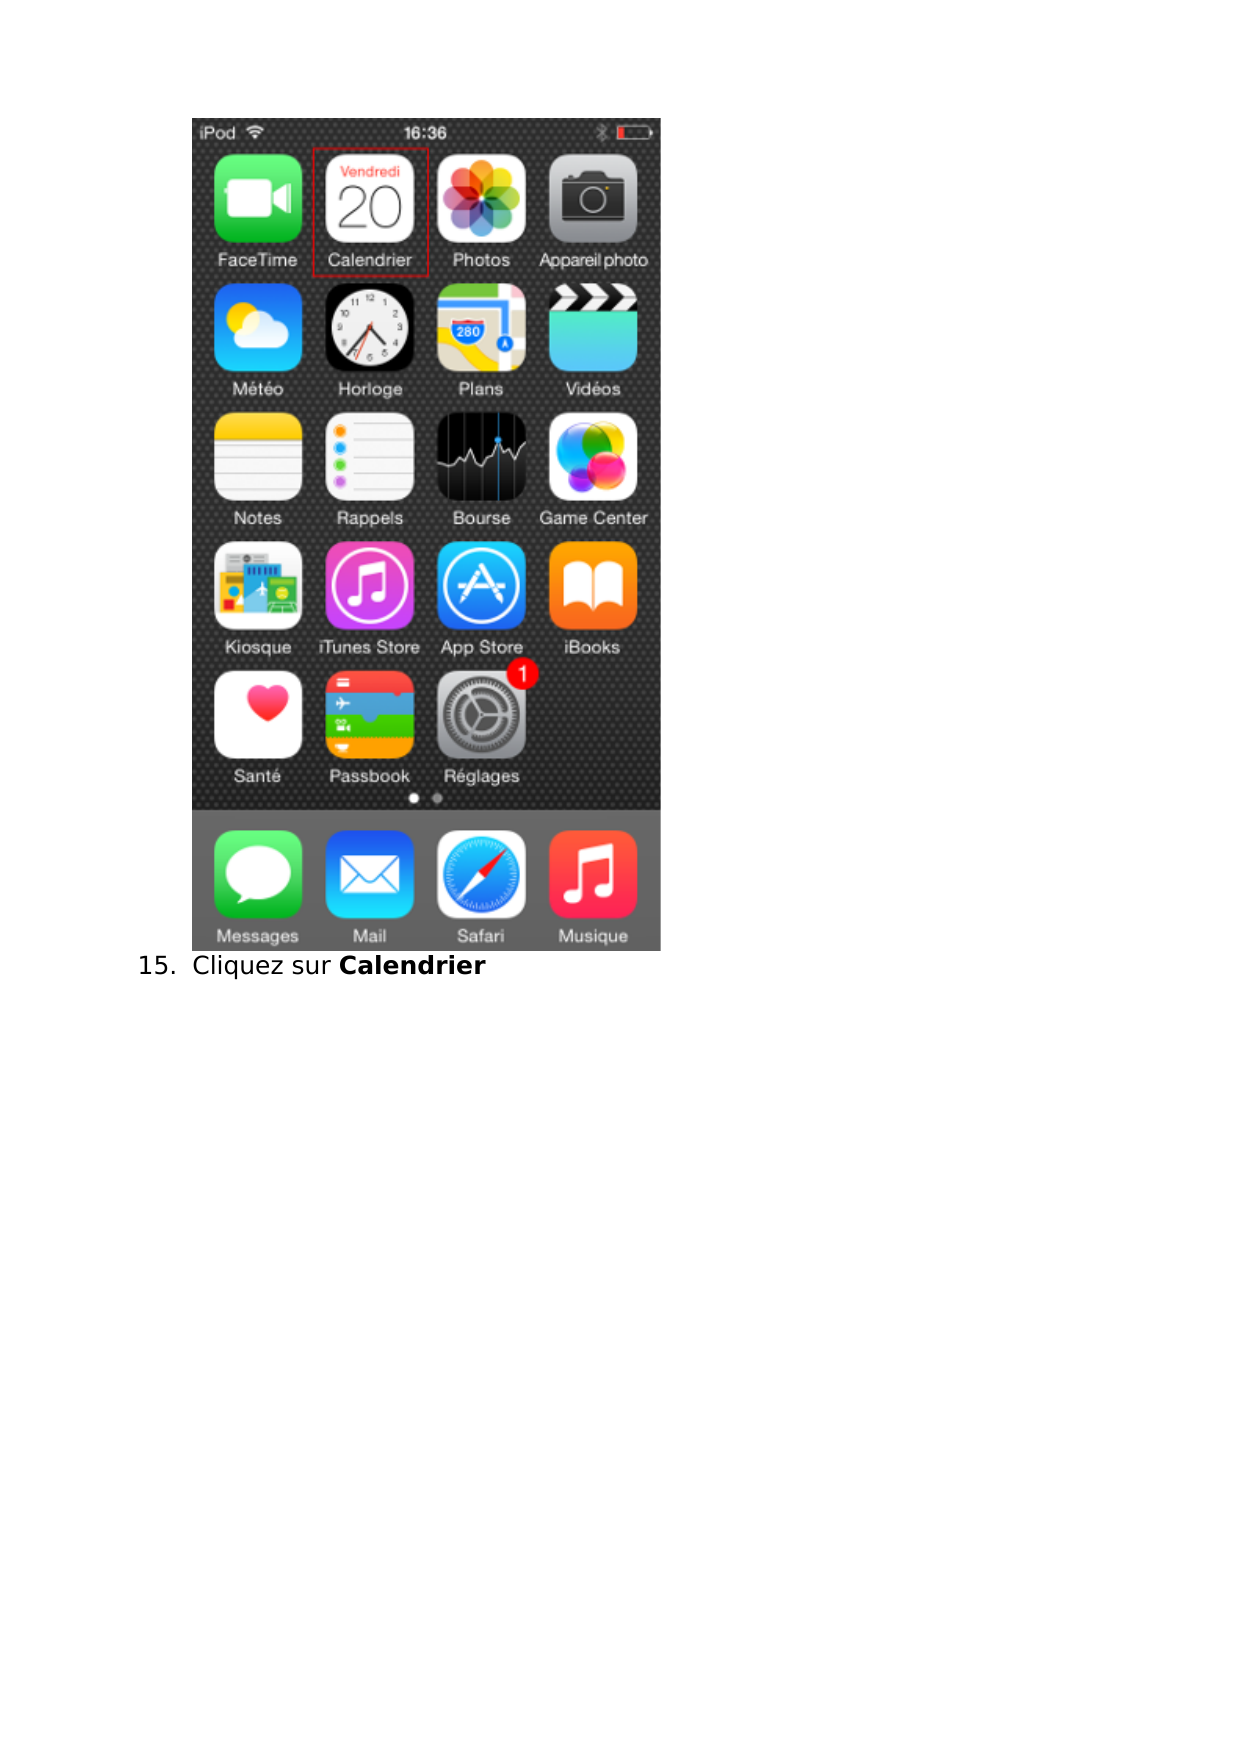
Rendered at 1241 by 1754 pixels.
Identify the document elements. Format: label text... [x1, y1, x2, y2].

list [177, 118, 192, 951]
list Cliquez sur Calendrier [177, 951, 1122, 980]
list [661, 118, 1122, 951]
picture [192, 118, 661, 951]
